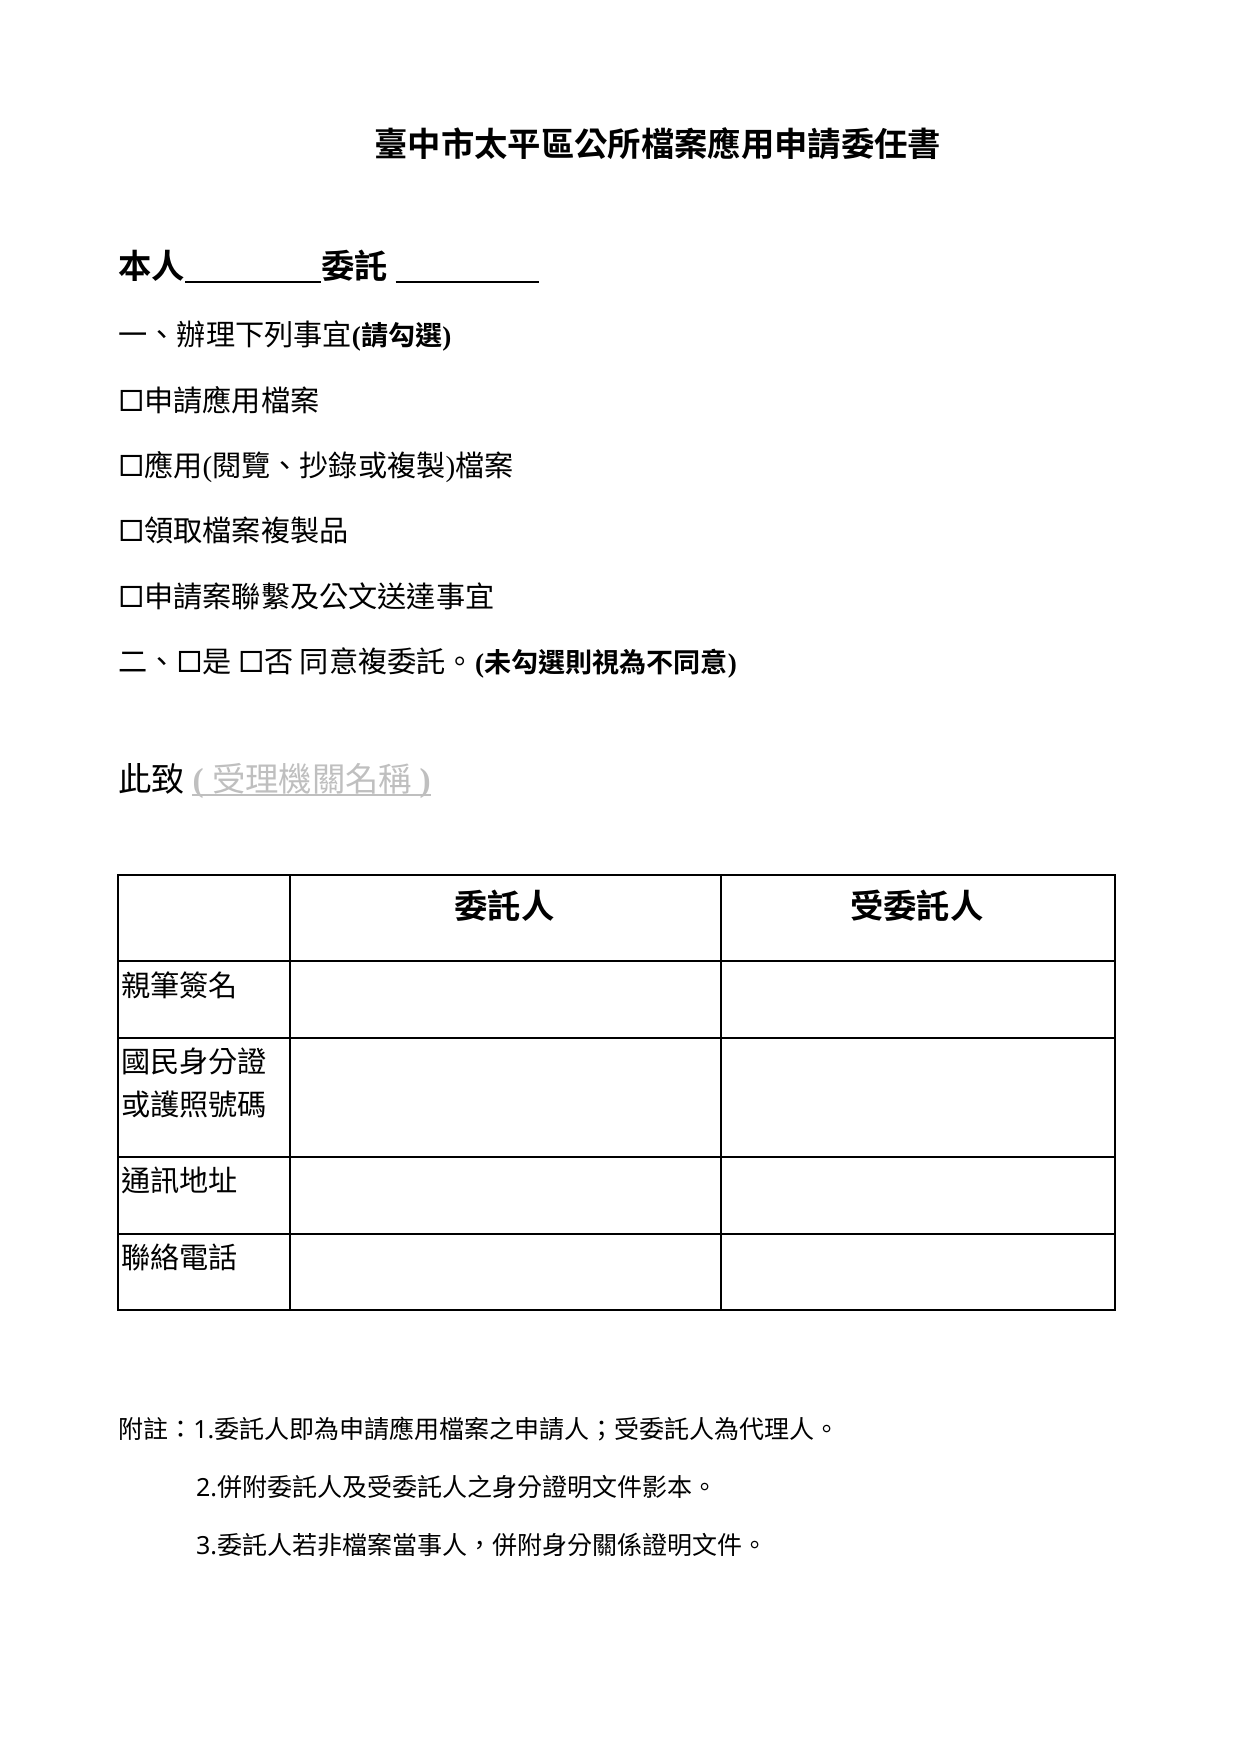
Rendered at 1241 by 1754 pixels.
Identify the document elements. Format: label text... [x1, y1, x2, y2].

table_cell [291, 1039, 720, 1156]
table_cell 聯絡電話 [119, 1235, 289, 1309]
table_cell [291, 1158, 720, 1233]
text 本人 委託 [118, 239, 1122, 288]
text ¨申請案聯繫及公文送達事宜 [118, 573, 1122, 616]
text 二、¨是 ¨否 同意複委託。(未勾選則視為不同意) [118, 638, 1122, 681]
text ¨申請應用檔案 [118, 377, 1122, 419]
text 2.併附委託人及受委託人之身分證明文件影本。 [118, 1468, 1122, 1504]
table_cell [291, 1235, 720, 1309]
table_cell 國民身分證或護照號碼 [119, 1039, 289, 1156]
table_cell [722, 1039, 1114, 1156]
table_header [119, 876, 289, 960]
table_header 受委託人 [722, 876, 1114, 960]
text ¨應用(閱覽、抄錄或複製)檔案 [118, 443, 1122, 485]
table_cell [722, 962, 1114, 1037]
table_cell 親筆簽名 [119, 962, 289, 1037]
text 附註：1.委託人即為申請應用檔案之申請人；受委託人為代理人。 [118, 1409, 1122, 1446]
text 3.委託人若非檔案當事人，併附身分關係證明文件。 [118, 1526, 1122, 1562]
text 此致 ( 受理機關名稱 ) [118, 753, 1122, 801]
table_cell [291, 962, 720, 1037]
table_cell [722, 1158, 1114, 1233]
text 一、辦理下列事宜(請勾選) [118, 312, 1122, 354]
table_header 委託人 [291, 876, 720, 960]
text ¨領取檔案複製品 [118, 508, 1122, 550]
text 臺中市太平區公所檔案應用申請委任書 [118, 118, 1122, 166]
table_cell [722, 1235, 1114, 1309]
table_cell 通訊地址 [119, 1158, 289, 1233]
